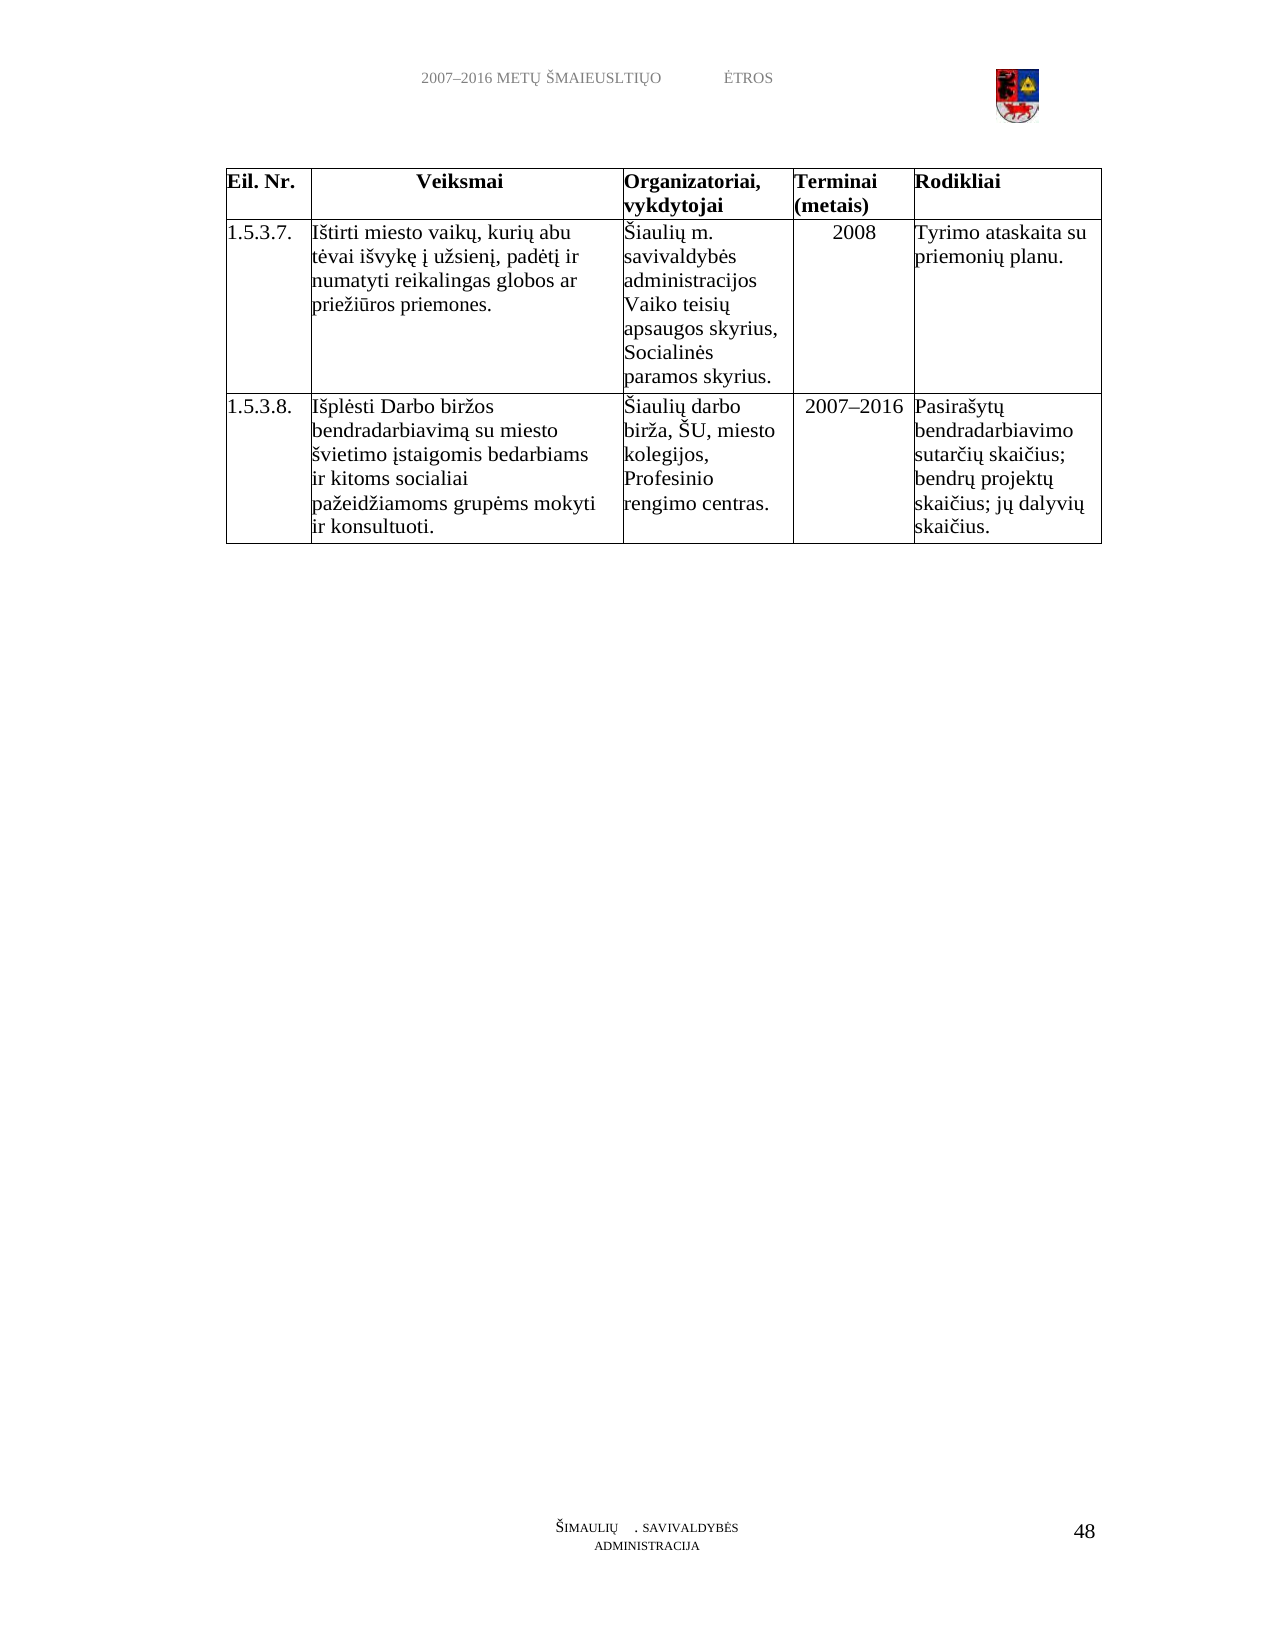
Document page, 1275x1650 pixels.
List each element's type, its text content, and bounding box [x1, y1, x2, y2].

table_header Veiksmai [312, 169, 623, 219]
table_cell 1.5.3.8. [227, 394, 311, 543]
table_cell Išplėsti Darbo biržos bendradarbiavimą su miesto švietimo įstaigomis bedarbiams ir kitoms socialiai pažeidžiamoms grupėms mokyti ir konsultuoti. [312, 394, 623, 543]
table_header Rodikliai [915, 169, 1101, 219]
table_header Eil. Nr. [227, 169, 311, 219]
table_cell Tyrimo ataskaita su priemonių planu. [915, 220, 1101, 393]
table_cell Ištirti miesto vaikų, kurių abu tėvai išvykę į užsienį, padėtį ir numatyti reikalingas globos ar priežiūros priemones. [312, 220, 623, 393]
table_cell Šiaulių darbo birža, ŠU, miesto kolegijos, Profesinio rengimo centras. [624, 394, 793, 543]
table_cell Šiaulių m. savivaldybės administracijos Vaiko teisių apsaugos skyrius, Socialinės paramos skyrius. [624, 220, 793, 393]
table_cell 1.5.3.7. [227, 220, 311, 393]
table_cell 2007–2016 [794, 394, 914, 543]
table_cell 2008 [794, 220, 914, 393]
table_header Terminai (metais) [794, 169, 914, 219]
table_header Organizatoriai, vykdytojai [624, 169, 793, 219]
table_cell Pasirašytų bendradarbiavimo sutarčių skaičius; bendrų projektų skaičius; jų dalyvių skaičius. [915, 394, 1101, 543]
